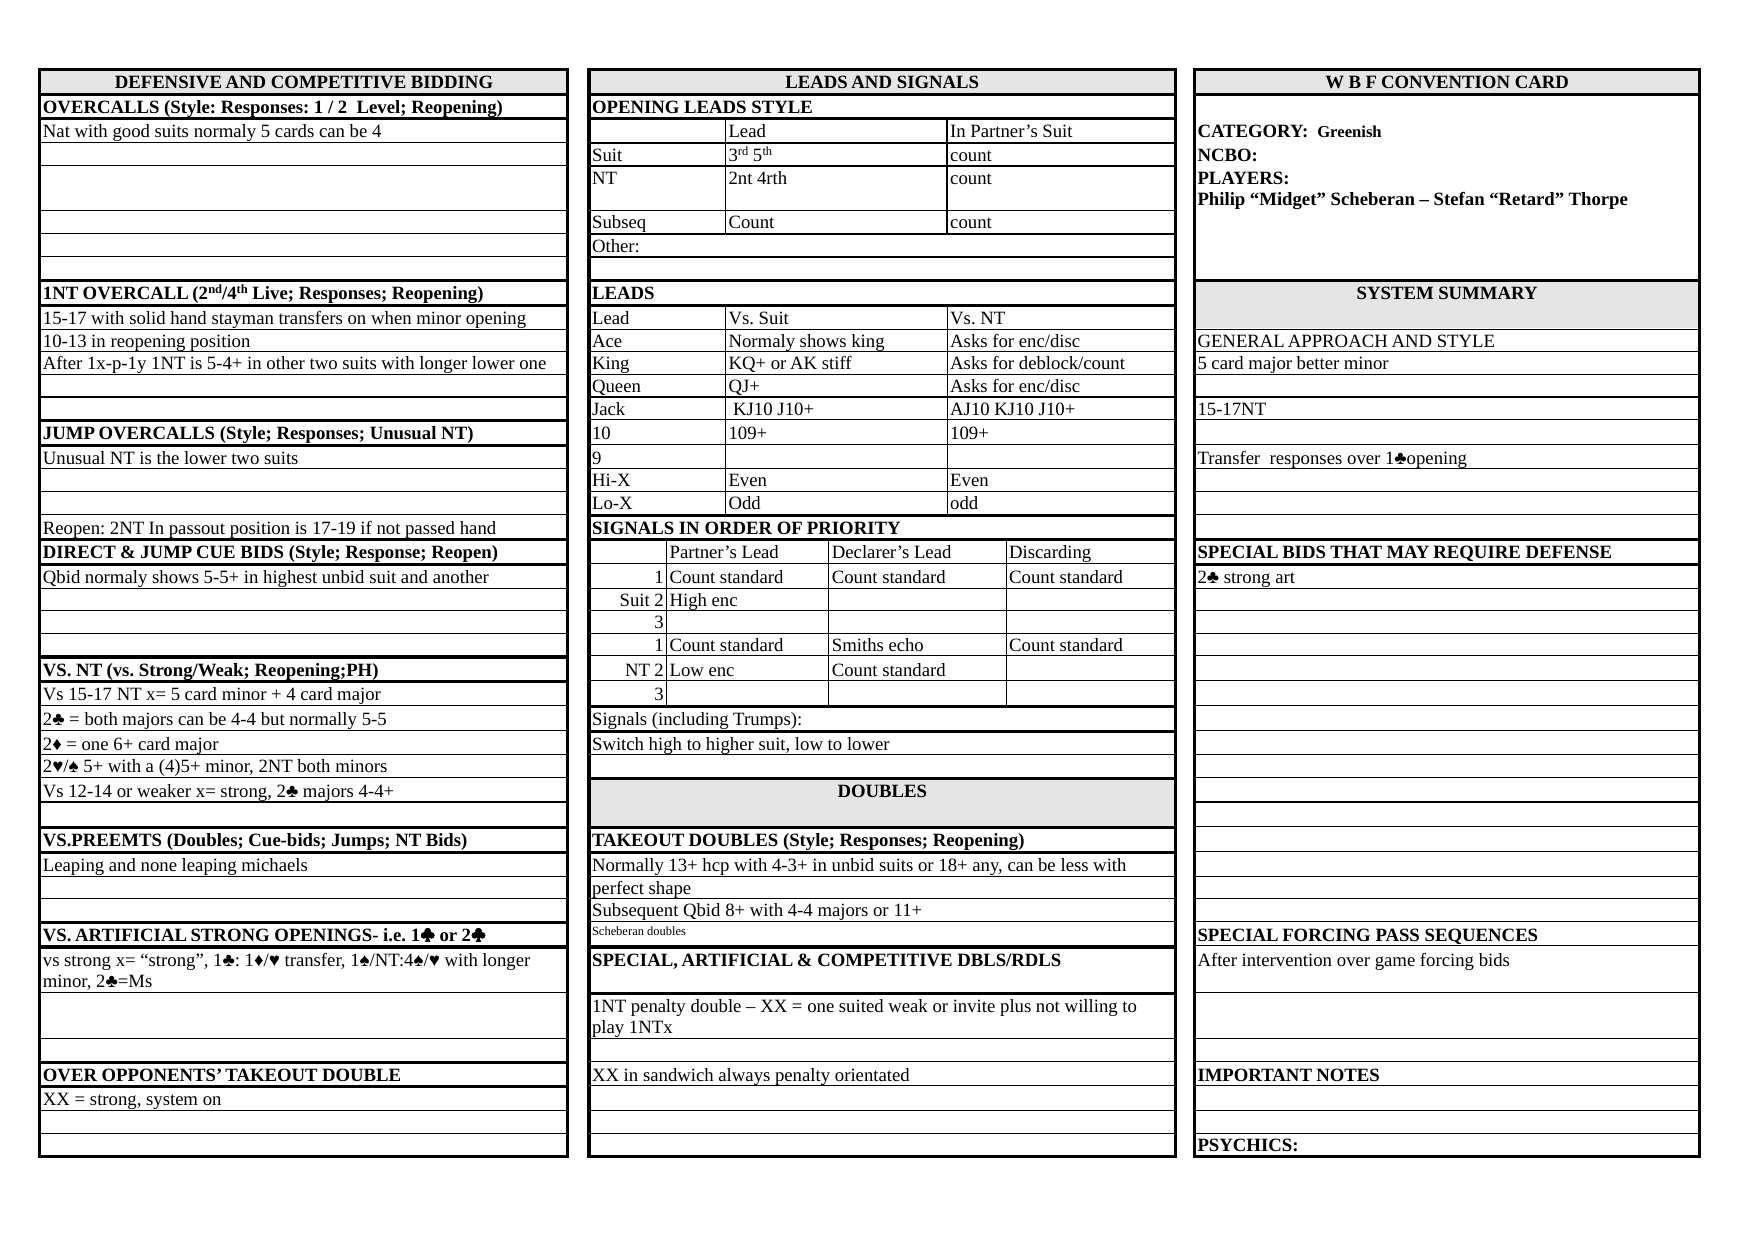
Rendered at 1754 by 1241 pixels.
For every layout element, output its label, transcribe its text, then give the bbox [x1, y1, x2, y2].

table_cell [1196, 656, 1698, 680]
table_cell Declarer’s Lead [829, 541, 1006, 563]
table_cell VS.PREEMTS (Doubles; Cue-bids; Jumps; NT Bids) [41, 829, 566, 851]
table_cell [41, 993, 566, 1038]
table_cell Count standard [667, 634, 828, 655]
table_cell After intervention over game forcing bids [1196, 946, 1698, 992]
table_cell DOUBLES [591, 780, 1174, 826]
table_cell 5 card major better minor [1196, 352, 1698, 374]
table_cell Partner’s Lead [667, 541, 828, 563]
table_cell [591, 1134, 1174, 1155]
table_cell Subsequent Qbid 8+ with 4-4 majors or 11+ [591, 899, 1174, 921]
table_header LEADS AND SIGNALS [591, 71, 1174, 93]
table_cell King [591, 352, 725, 374]
table_cell [1196, 256, 1698, 279]
table_cell 2♣ = both majors can be 4-4 but normally 5-5 [41, 706, 566, 729]
table_cell [1196, 877, 1698, 898]
table_cell [1196, 515, 1698, 538]
table_cell LEADS [591, 282, 1174, 304]
table_cell In Partner’s Suit [948, 120, 1174, 142]
table_cell 3rd 5th [726, 144, 946, 165]
table_cell [1196, 731, 1698, 754]
table_cell Smiths echo [829, 634, 1006, 655]
table_cell VS. NT (vs. Strong/Weak; Reopening;PH) [41, 659, 566, 680]
table_cell [1196, 1111, 1698, 1132]
table_cell Count standard [667, 564, 828, 588]
table_cell Vs. Suit [726, 307, 947, 328]
table_cell 2♥/♠ 5+ with a (4)5+ minor, 2NT both minors [41, 755, 566, 777]
table_cell 9 [591, 445, 725, 468]
table_cell 2♦ = one 6+ card major [41, 731, 566, 754]
table_cell Queen [591, 375, 725, 396]
table_cell Even [726, 469, 947, 491]
table_cell [1007, 681, 1174, 705]
table_cell [829, 611, 1006, 633]
table_cell Count standard [829, 564, 1006, 588]
table_cell Odd [726, 492, 947, 513]
table_cell count [948, 144, 1174, 165]
table_header [1177, 68, 1193, 1155]
table_cell TAKEOUT DOUBLES (Style; Responses; Reopening) [591, 829, 1174, 851]
table_cell [1196, 469, 1698, 491]
table_cell NT [591, 167, 725, 210]
table_cell After 1x-p-1y 1NT is 5-4+ in other two suits with longer lower one [41, 352, 566, 374]
table_cell [1196, 706, 1698, 729]
table_cell AJ10 KJ10 J10+ [948, 398, 1174, 419]
table_cell [41, 803, 566, 826]
table_cell [41, 398, 566, 419]
table_cell [41, 1111, 566, 1132]
table_cell [1196, 589, 1698, 610]
table_cell vs strong x= “strong”, 1♣: 1♦/♥ transfer, 1♠/NT:4♠/♥ with longer minor, 2♣=Ms [41, 949, 566, 992]
table_cell Vs. NT [948, 307, 1174, 328]
table_cell [591, 258, 1174, 279]
table_cell OVER OPPONENTS’ TAKEOUT DOUBLE [41, 1064, 566, 1085]
table_cell [1196, 899, 1698, 921]
table_cell [41, 469, 566, 491]
table_cell 2♣ strong art [1196, 566, 1698, 588]
table_cell Normaly shows king [726, 330, 947, 351]
table_cell [1196, 1086, 1698, 1110]
table_cell Discarding [1007, 541, 1174, 563]
table_cell Asks for deblock/count [948, 352, 1174, 374]
table_cell [1196, 681, 1698, 705]
table_cell [1196, 420, 1698, 444]
table_cell IMPORTANT NOTES [1196, 1062, 1698, 1085]
table_cell Asks for enc/disc [948, 375, 1174, 396]
table_cell [591, 1111, 1174, 1132]
table_cell [948, 445, 1174, 468]
table_cell [41, 375, 566, 396]
table_cell [1196, 827, 1698, 851]
table_cell [41, 1039, 566, 1061]
table_cell [1196, 492, 1698, 513]
table_cell Lo-X [591, 492, 725, 513]
table_cell Jack [591, 398, 725, 419]
table_cell Nat with good suits normaly 5 cards can be 4 [41, 120, 566, 142]
table_cell Signals (including Trumps): [591, 708, 1174, 729]
table_cell Count standard [1007, 564, 1174, 588]
table_cell 15-17 with solid hand stayman transfers on when minor opening [41, 307, 566, 328]
table_cell Other: [591, 235, 1174, 256]
table_cell [591, 755, 1174, 777]
table_cell PLAYERS: Philip “Midget” Scheberan – Stefan “Retard” Thorpe [1196, 165, 1698, 210]
table_cell [41, 211, 566, 233]
table_cell Reopen: 2NT In passout position is 17-19 if not passed hand [41, 515, 566, 538]
table_cell [667, 611, 828, 633]
table_cell [591, 1086, 1174, 1110]
table_cell [1196, 375, 1698, 396]
table_cell Even [948, 469, 1174, 491]
table_cell 3 [591, 681, 666, 705]
table_cell [591, 120, 725, 142]
table_cell Ace [591, 330, 725, 351]
table_cell [41, 257, 566, 279]
table_cell [1196, 210, 1698, 233]
table_cell [1196, 634, 1698, 655]
table_cell OPENING LEADS STYLE [591, 96, 1174, 117]
table_cell GENERAL APPROACH AND STYLE [1196, 330, 1698, 351]
table_cell Transfer responses over 1♣opening [1196, 445, 1698, 468]
table_cell XX in sandwich always penalty orientated [591, 1062, 1174, 1085]
table_cell [1196, 233, 1698, 256]
table_cell Switch high to higher suit, low to lower [591, 733, 1174, 754]
table_cell [41, 611, 566, 633]
table_cell Qbid normaly shows 5-5+ in highest unbid suit and another [41, 566, 566, 588]
table_cell [41, 589, 566, 610]
table_cell Vs 12-14 or weaker x= strong, 2♣ majors 4-4+ [41, 778, 566, 801]
table_cell [1196, 96, 1698, 117]
table_cell 1 [591, 564, 666, 588]
table_cell XX = strong, system on [41, 1088, 566, 1110]
table_cell [667, 681, 828, 705]
table_cell SPECIAL FORCING PASS SEQUENCES [1196, 922, 1698, 945]
table_cell [41, 1134, 566, 1155]
table_cell [1196, 611, 1698, 633]
table_cell Normally 13+ hcp with 4-3+ in unbid suits or 18+ any, can be less with [591, 854, 1174, 876]
table_cell OVERCALLS (Style: Responses: 1 / 2 Level; Reopening) [41, 96, 566, 117]
table_cell 1NT penalty double – XX = one suited weak or invite plus not willing to play 1NTx [591, 995, 1174, 1038]
table_cell [41, 899, 566, 921]
table_cell SPECIAL, ARTIFICIAL & COMPETITIVE DBLS/RDLS [591, 949, 1174, 992]
table_cell KQ+ or AK stiff [726, 352, 947, 374]
table_cell SYSTEM SUMMARY [1196, 282, 1698, 328]
table_cell 10 [591, 420, 725, 444]
table_cell CATEGORY: Greenish [1196, 117, 1698, 142]
table_cell [1007, 589, 1174, 610]
table_cell Lead [726, 120, 946, 142]
table_cell 109+ [948, 420, 1174, 444]
table_cell count [948, 167, 1174, 210]
table_cell Suit 2 [591, 589, 666, 610]
table_cell [41, 877, 566, 898]
table_cell NCBO: [1196, 142, 1698, 165]
table_header [569, 68, 587, 1155]
table_cell [1007, 611, 1174, 633]
table_cell 1 [591, 634, 666, 655]
table_cell perfect shape [591, 877, 1174, 898]
table_cell 10-13 in reopening position [41, 330, 566, 351]
table_header DEFENSIVE AND COMPETITIVE BIDDING [41, 71, 566, 93]
table_cell NT 2 [591, 656, 666, 680]
table_cell [591, 1039, 1174, 1061]
table_cell Suit [591, 144, 725, 165]
table_cell High enc [667, 589, 828, 610]
table_cell PSYCHICS: [1196, 1134, 1698, 1155]
table_cell [41, 143, 566, 165]
table_cell 2nt 4rth [726, 167, 946, 210]
table_cell [591, 541, 666, 563]
table_cell Scheberan doubles [591, 922, 1174, 945]
table_cell [829, 589, 1006, 610]
table_cell [726, 445, 947, 468]
table_cell [41, 166, 566, 210]
table_cell Low enc [667, 656, 828, 680]
table_cell Hi-X [591, 469, 725, 491]
table_cell [829, 681, 1006, 705]
table_cell [41, 492, 566, 513]
table_cell SPECIAL BIDS THAT MAY REQUIRE DEFENSE [1196, 541, 1698, 563]
table_cell Asks for enc/disc [948, 330, 1174, 351]
table_cell 109+ [726, 420, 947, 444]
table_cell DIRECT & JUMP CUE BIDS (Style; Response; Reopen) [41, 541, 566, 563]
table_cell 15-17NT [1196, 398, 1698, 419]
table_cell [1196, 803, 1698, 826]
table_cell Count standard [829, 656, 1006, 680]
table_cell 1NT OVERCALL (2nd/4th Live; Responses; Reopening) [41, 282, 566, 304]
table_cell QJ+ [726, 375, 947, 396]
table_cell [41, 234, 566, 256]
table_cell Count standard [1007, 634, 1174, 655]
table_header W B F CONVENTION CARD [1196, 71, 1698, 93]
table_cell Vs 15-17 NT x= 5 card minor + 4 card major [41, 683, 566, 705]
table_cell [1196, 1039, 1698, 1061]
table_cell Count [726, 211, 946, 233]
table_cell odd [948, 492, 1174, 513]
table_cell SIGNALS IN ORDER OF PRIORITY [591, 517, 1174, 538]
table_cell count [948, 211, 1174, 233]
table_cell [1196, 852, 1698, 876]
table_cell JUMP OVERCALLS (Style; Responses; Unusual NT) [41, 422, 566, 444]
table_cell [1196, 778, 1698, 801]
table_cell [1007, 656, 1174, 680]
table_cell Unusual NT is the lower two suits [41, 447, 566, 468]
table_cell [1196, 993, 1698, 1038]
table_cell VS. ARTIFICIAL STRONG OPENINGS- i.e. 1 or 2 [41, 924, 566, 945]
table_cell Subseq [591, 211, 725, 233]
table_cell [1196, 755, 1698, 777]
table_cell 3 [591, 611, 666, 633]
table_cell Lead [591, 307, 725, 328]
table_cell KJ10 J10+ [726, 398, 947, 419]
table_cell Leaping and none leaping michaels [41, 854, 566, 876]
table_cell [41, 634, 566, 655]
